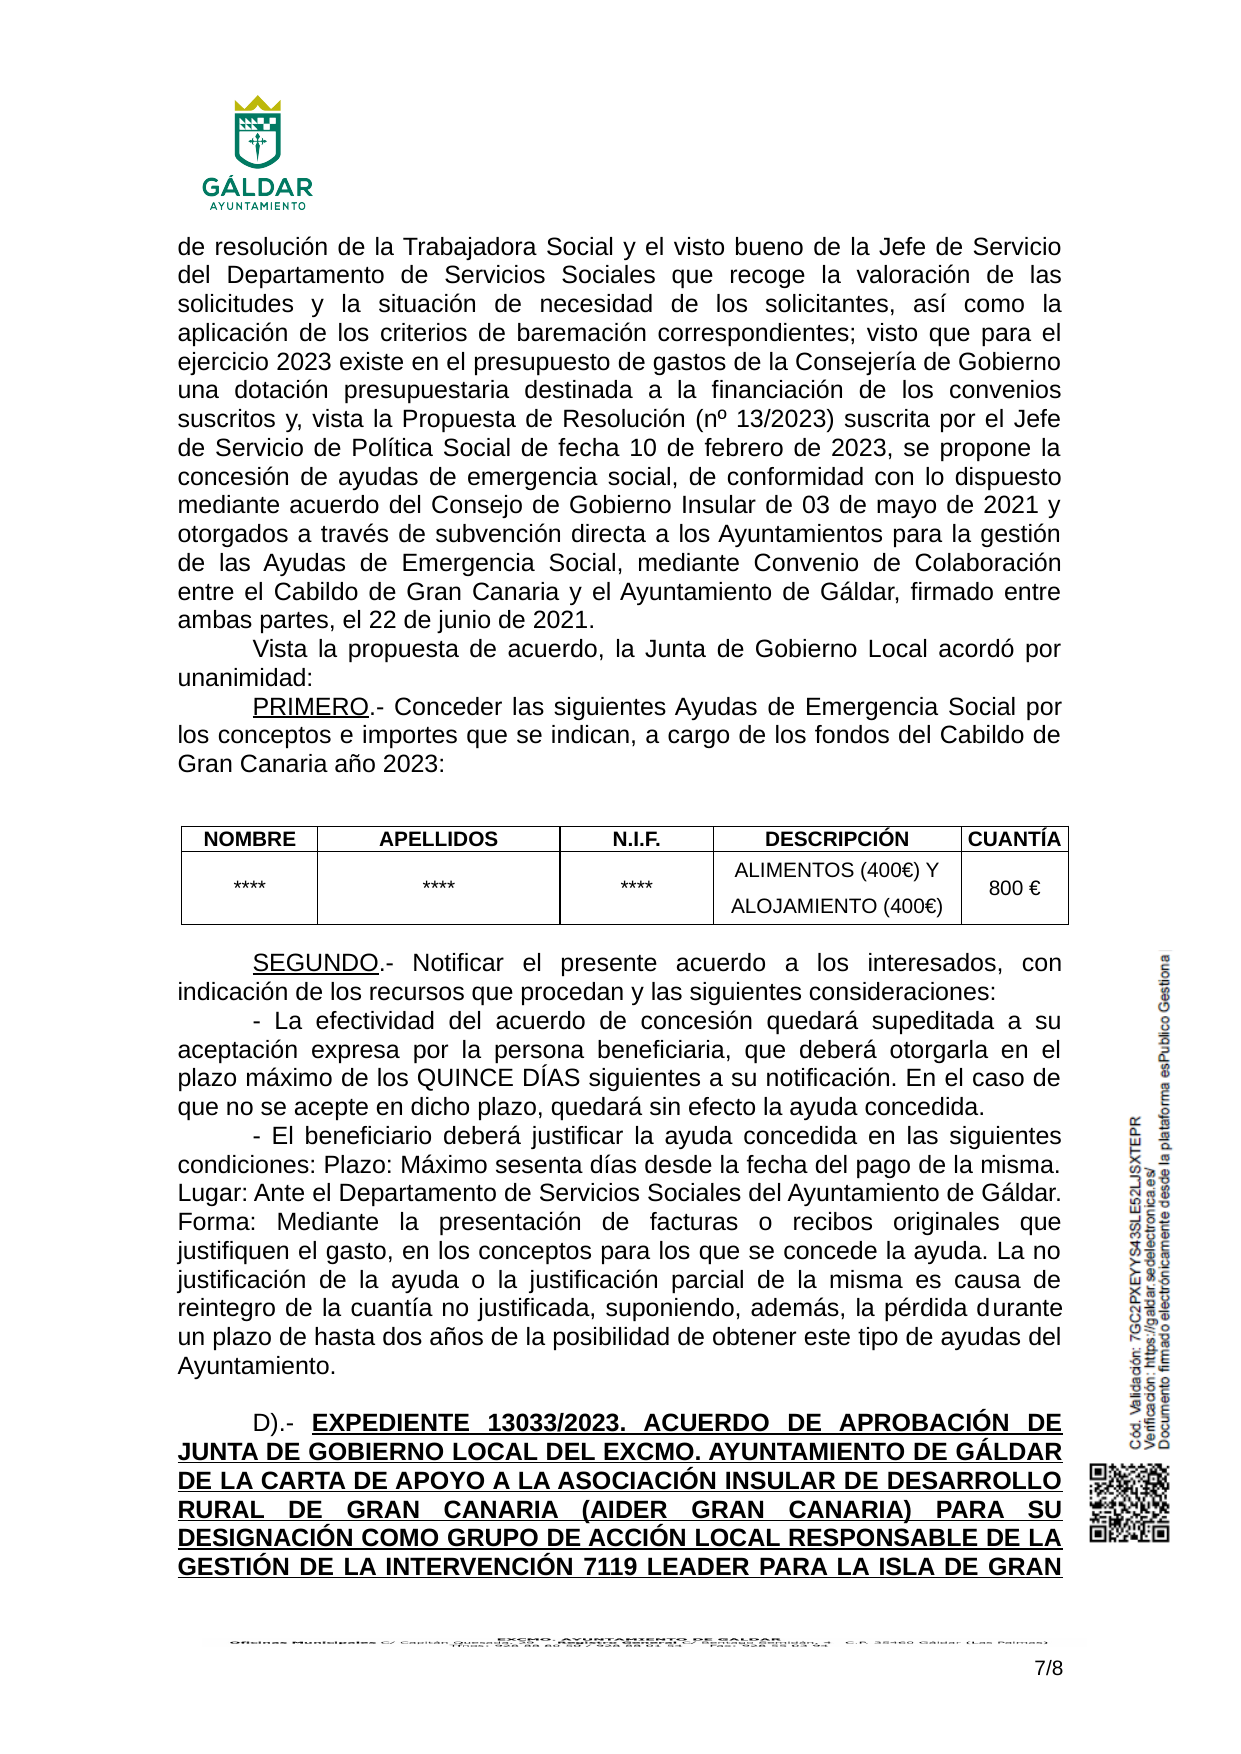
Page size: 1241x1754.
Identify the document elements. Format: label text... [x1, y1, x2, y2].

table_header APELLIDOS [318, 827, 559, 851]
text DE LA CARTA DE APOYO A LA ASOCIACIÓN INSULAR DE DESARROLLO [177, 1463, 1063, 1491]
table_cell **** [182, 852, 317, 923]
text - El beneficiario deberá justificar la ayuda concedida en las siguientes condiciones: Plazo: Máximo sesenta días desde la fecha del pago de la misma. Lugar: Ante el Departamento de Servicios Sociales del Ayuntamiento de Gáldar. Forma: Mediante la presentación de facturas o recibos originales que justifiquen el gasto, en los conceptos para los que se concede la ayuda. La no justificación de la ayuda o la justificación parcial de la misma es causa de reintegro de la cuantía no justificada, suponiendo, además, la pérdida durante un plazo de hasta dos años de la posibilidad de obtener este tipo de ayudas del Ayuntamiento. [177, 1121, 1063, 1380]
text - La efectividad del acuerdo de concesión quedará supeditada a su aceptación expresa por la persona beneficiaria, que deberá otorgarla en el plazo máximo de los QUINCE DÍAS siguientes a su notificación. En el caso de que no se acepte en dicho plazo, quedará sin efecto la ayuda concedida. [177, 1006, 1063, 1121]
picture [183, 73, 330, 232]
text DESIGNACIÓN COMO GRUPO DE ACCIÓN LOCAL RESPONSABLE DE LA [177, 1521, 1063, 1548]
table_header CUANTÍA [962, 827, 1068, 851]
text GESTIÓN DE LA INTERVENCIÓN 7119 LEADER PARA LA ISLA DE GRAN [177, 1549, 1063, 1577]
table_cell **** [561, 852, 713, 923]
table_header NOMBRE [182, 827, 317, 851]
text SEGUNDO.- Notificar el presente acuerdo a los interesados, con indicación de los recursos que procedan y las siguientes consideraciones: [177, 948, 1063, 1006]
table_header N.I.F. [561, 827, 713, 851]
text Vista la propuesta de acuerdo, la Junta de Gobierno Local acordó por unanimidad: [177, 634, 1063, 691]
text RURAL DE GRAN CANARIA (AIDER GRAN CANARIA) PARA SU [177, 1492, 1063, 1520]
text D).- EXPEDIENTE 13033/2023. ACUERDO DE APROBACIÓN DE JUNTA DE GOBIERNO LOCAL DEL EXCMO. AYUNTAMIENTO DE GÁLDAR [177, 1408, 1063, 1462]
text PRIMERO.- Conceder las siguientes Ayudas de Emergencia Social por los conceptos e importes que se indican, a cargo de los fondos del Cabildo de Gran Canaria año 2023: [177, 691, 1063, 778]
table_cell ALIMENTOS (400€) Y ALOJAMIENTO (400€) [714, 852, 961, 923]
text de resolución de la Trabajadora Social y el visto bueno de la Jefe de Servicio del Departamento de Servicios Sociales que recoge la valoración de las solicitudes y la situación de necesidad de los solicitantes, así como la aplicación de los criterios de baremación correspondientes; visto que para el ejercicio 2023 existe en el presupuesto de gastos de la Consejería de Gobierno una dotación presupuestaria destinada a la financiación de los convenios suscritos y, vista la Propuesta de Resolución (nº 13/2023) suscrita por el Jefe de Servicio de Política Social de fecha 10 de febrero de 2023, se propone la concesión de ayudas de emergencia social, de conformidad con lo dispuesto mediante acuerdo del Consejo de Gobierno Insular de 03 de mayo de 2021 y otorgados a través de subvención directa a los Ayuntamientos para la gestión de las Ayudas de Emergencia Social, mediante Convenio de Colaboración entre el Cabildo de Gran Canaria y el Ayuntamiento de Gáldar, firmado entre ambas partes, el 22 de junio de 2021. [177, 231, 1063, 634]
table_cell **** [318, 852, 559, 923]
picture [231, 1638, 1058, 1647]
picture [1081, 950, 1186, 1560]
table_cell 800 € [962, 852, 1068, 923]
table_header DESCRIPCIÓN [714, 827, 961, 851]
